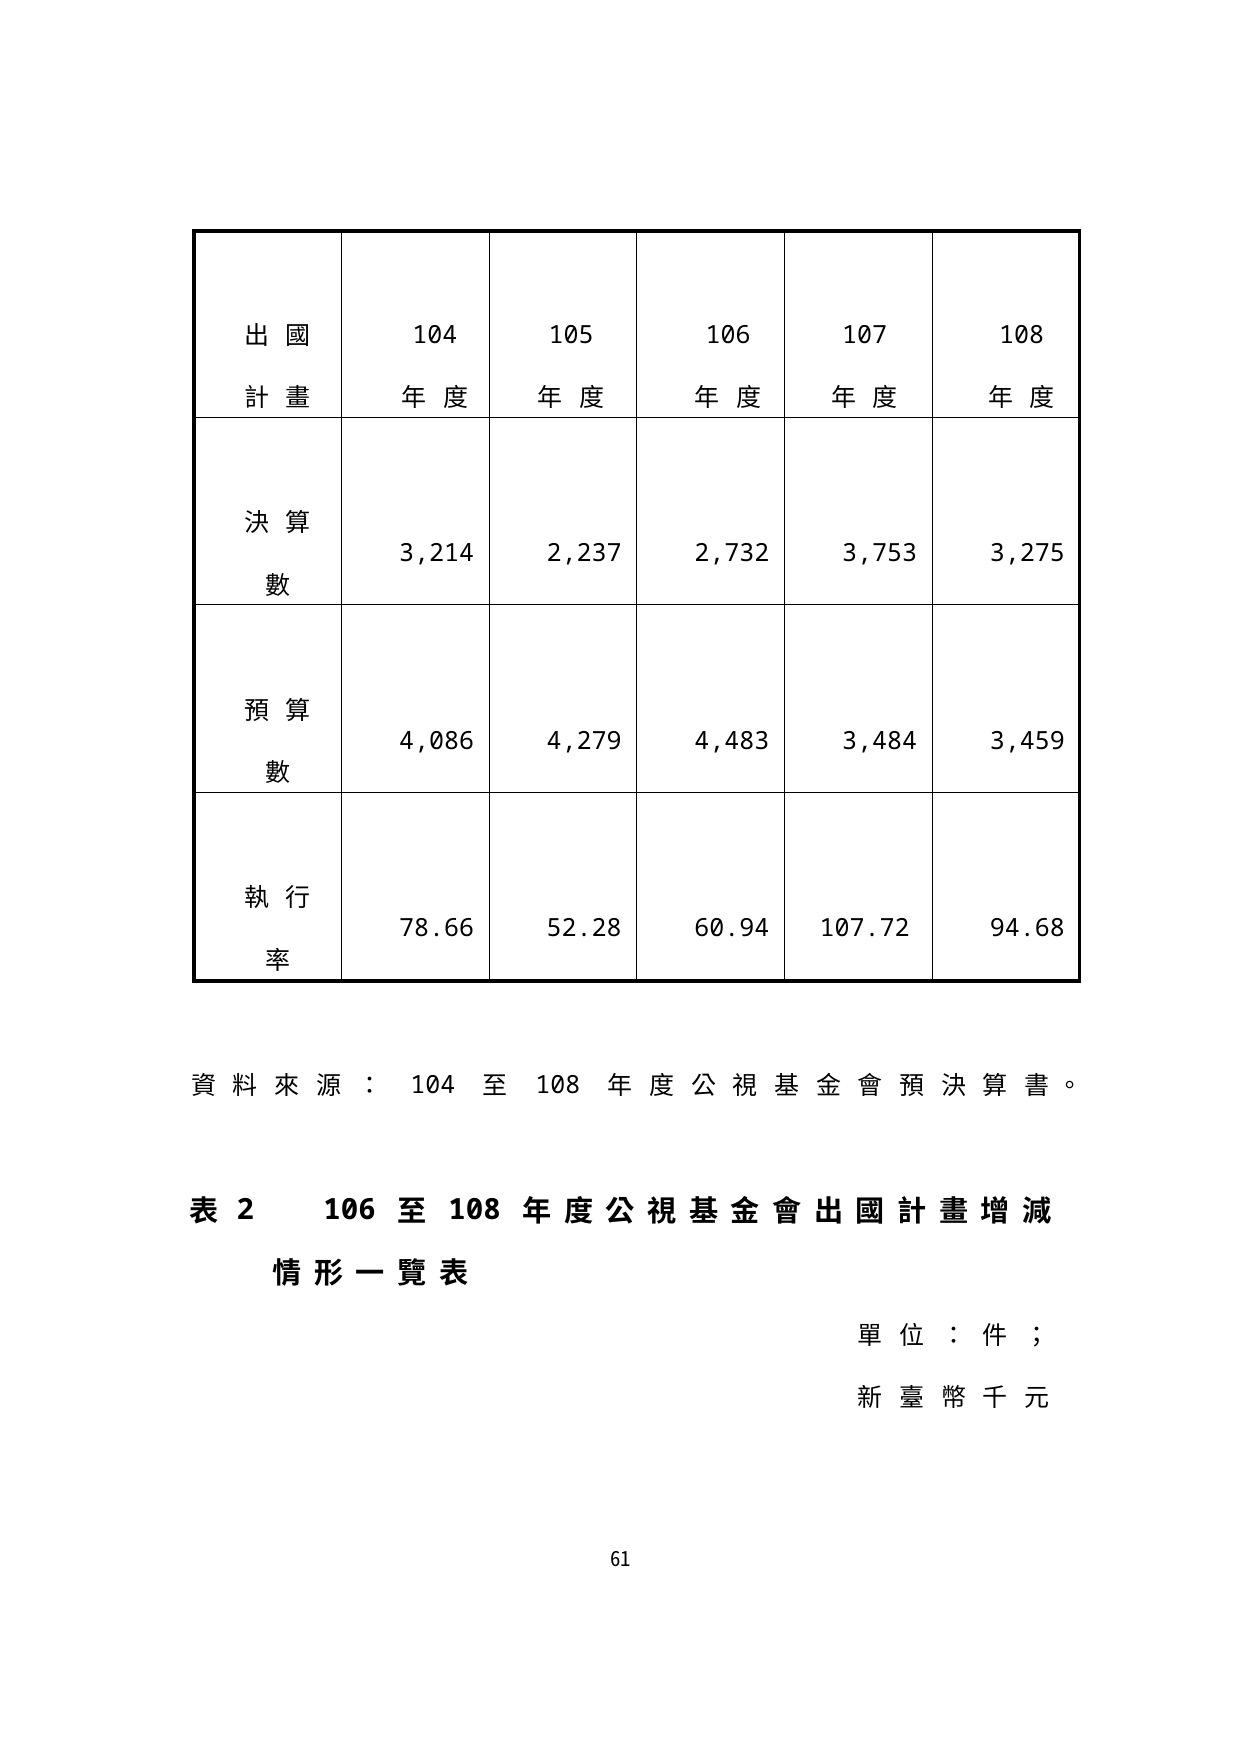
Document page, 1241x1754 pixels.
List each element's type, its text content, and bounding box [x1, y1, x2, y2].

table_cell 執行率 [196, 793, 341, 979]
table_cell 3,753 [785, 418, 932, 604]
table_header 104年度 [342, 233, 489, 417]
table_cell 2,237 [490, 418, 636, 604]
table_cell 78.66 [342, 793, 489, 979]
table_cell 52.28 [490, 793, 636, 979]
table_cell 107.72 [785, 793, 932, 979]
table_cell 3,275 [933, 418, 1078, 604]
text 資料來源：104至108年度公視基金會預決算書。 [183, 1042, 1058, 1104]
table_cell 94.68 [933, 793, 1078, 979]
table_cell 60.94 [637, 793, 784, 979]
table_cell 預算數 [196, 605, 341, 792]
table_header 106年度 [637, 233, 784, 417]
table_cell 2,732 [637, 418, 784, 604]
table_header 108年度 [933, 233, 1078, 417]
table_cell 3,459 [933, 605, 1078, 792]
table_header 105年度 [490, 233, 636, 417]
table_cell 4,279 [490, 605, 636, 792]
table_header 107年度 [785, 233, 932, 417]
table_header 出國計畫 [196, 233, 341, 417]
text 表2 106至108年度公視基金會出國計畫增減情形一覽表 [183, 1167, 1058, 1292]
table_cell 4,483 [637, 605, 784, 792]
table_cell 決算數 [196, 418, 341, 604]
text 單位：件；新臺幣千元 [183, 1292, 1058, 1417]
table_cell 4,086 [342, 605, 489, 792]
table_cell 3,214 [342, 418, 489, 604]
table_cell 3,484 [785, 605, 932, 792]
